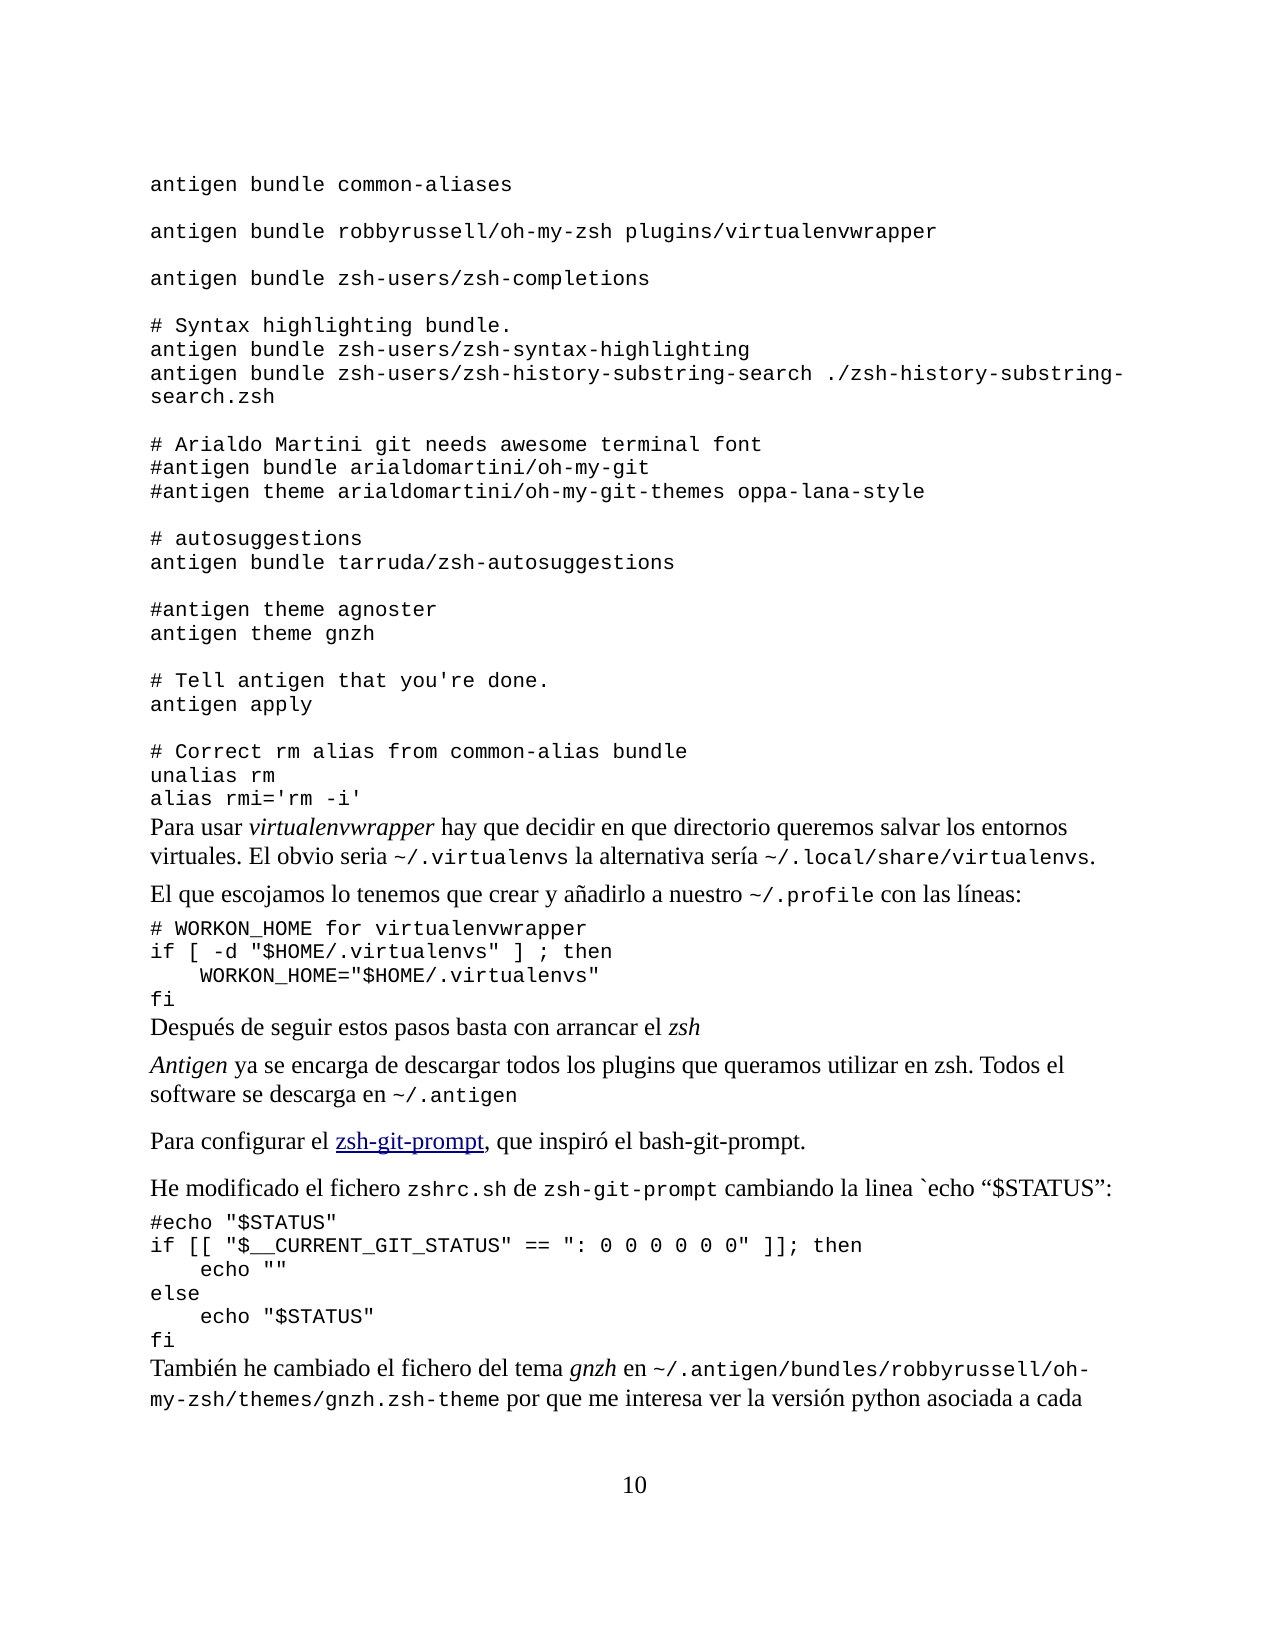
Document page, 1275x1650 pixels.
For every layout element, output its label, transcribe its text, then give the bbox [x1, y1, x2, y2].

text antigen bundle common-aliases [150, 174, 1125, 197]
text Para configurar el zsh-git-prompt, que inspiró el bash-git-prompt. [150, 1126, 1125, 1155]
text # Arialdo Martini git needs awesome terminal font [150, 434, 1125, 457]
text if [ -d "$HOME/.virtualenvs" ] ; then [150, 942, 1125, 965]
text antigen bundle zsh-users/zsh-history-substring-search ./zsh-history-substring-search.zsh [150, 363, 1125, 410]
text antigen bundle robbyrussell/oh-my-zsh plugins/virtualenvwrapper [150, 221, 1125, 244]
text Después de seguir estos pasos basta con arrancar el zsh [150, 1012, 1125, 1041]
text if [[ "$__CURRENT_GIT_STATUS" == ": 0 0 0 0 0 0" ]]; then [150, 1235, 1125, 1259]
text Antigen ya se encarga de descargar todos los plugins que queramos utilizar en zsh. Todos el software se descarga en ~/.antigen [150, 1050, 1125, 1108]
text antigen apply [150, 694, 1125, 717]
text # Tell antigen that you're done. [150, 670, 1125, 694]
text antigen bundle zsh-users/zsh-completions [150, 268, 1125, 292]
text # Syntax highlighting bundle. [150, 316, 1125, 339]
text antigen bundle zsh-users/zsh-syntax-highlighting [150, 339, 1125, 363]
text else [150, 1283, 1125, 1306]
text # Correct rm alias from common-alias bundle [150, 741, 1125, 765]
text #echo "$STATUS" [150, 1212, 1125, 1235]
text alias rmi='rm -i' [150, 788, 1125, 812]
text El que escojamos lo tenemos que crear y añadirlo a nuestro ~/.profile con las líneas: [150, 879, 1125, 909]
text He modificado el fichero zshrc.sh de zsh-git-prompt cambiando la linea `echo “$STATUS”: [150, 1173, 1125, 1203]
text # WORKON_HOME for virtualenvwrapper [150, 918, 1125, 942]
text #antigen theme arialdomartini/oh-my-git-themes oppa-lana-style [150, 481, 1125, 505]
text fi [150, 1330, 1125, 1353]
text # autosuggestions [150, 528, 1125, 552]
text Para usar virtualenvwrapper hay que decidir en que directorio queremos salvar los entornos virtuales. El obvio seria ~/.virtualenvs la alternativa sería ~/.local/share/virtualenvs. [150, 812, 1125, 870]
text echo "" [150, 1259, 1125, 1283]
text #antigen bundle arialdomartini/oh-my-git [150, 457, 1125, 481]
text También he cambiado el fichero del tema gnzh en ~/.antigen/bundles/robbyrussell/oh-my-zsh/themes/gnzh.zsh-theme por que me interesa ver la versión python asociada a cada [150, 1353, 1125, 1413]
text WORKON_HOME="$HOME/.virtualenvs" [150, 965, 1125, 989]
text antigen theme gnzh [150, 623, 1125, 647]
text #antigen theme agnoster [150, 599, 1125, 623]
text echo "$STATUS" [150, 1306, 1125, 1330]
text fi [150, 989, 1125, 1012]
text unalias rm [150, 765, 1125, 788]
text antigen bundle tarruda/zsh-autosuggestions [150, 552, 1125, 576]
